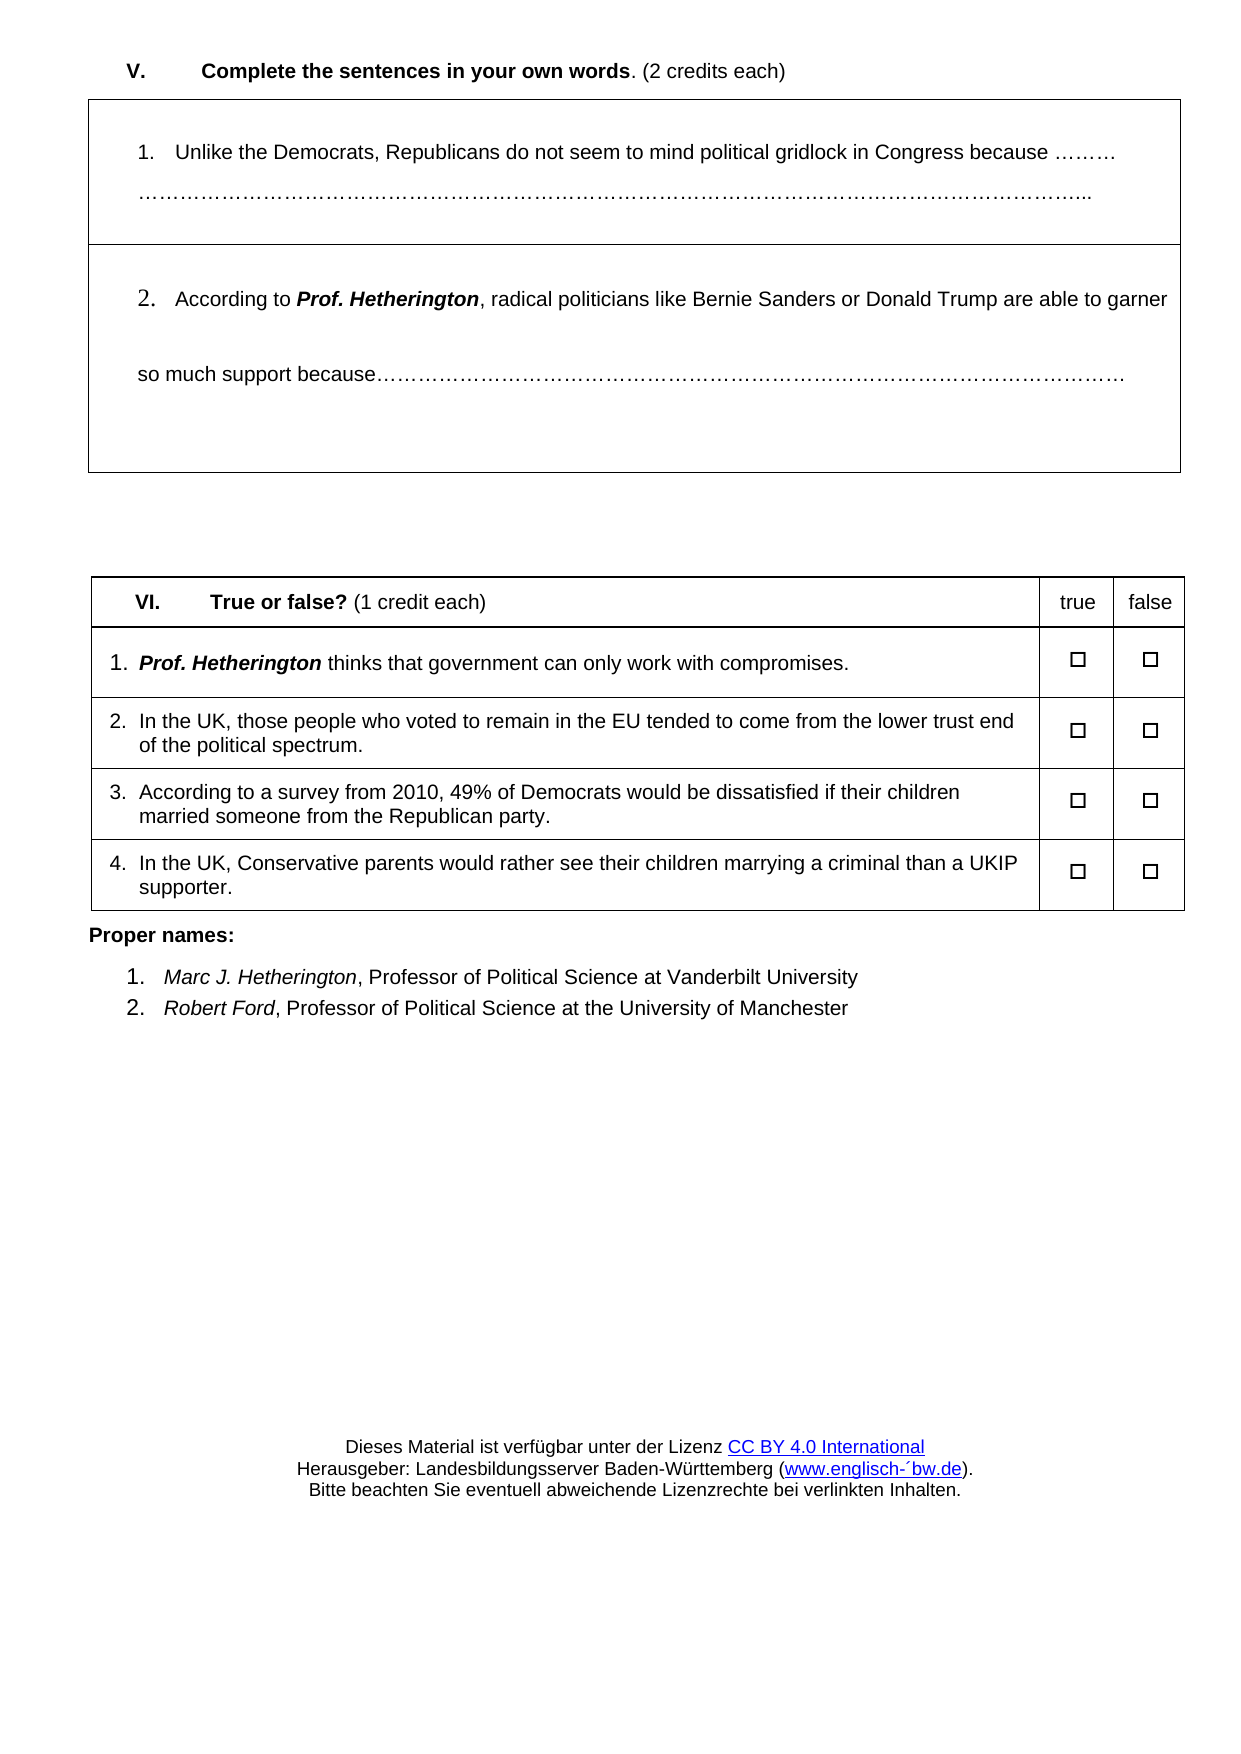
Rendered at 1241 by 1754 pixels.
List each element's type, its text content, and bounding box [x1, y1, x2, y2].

text Proper names: [89, 923, 1181, 947]
table_cell  [1040, 769, 1113, 839]
table_header Unlike the Democrats, Republicans do not seem to mind political gridlock in Congress because ……… ………………………………………………………………………………………………………………………... [89, 100, 1180, 244]
table_cell  [1040, 840, 1113, 910]
table_cell  [1114, 698, 1184, 768]
table_header true [1040, 578, 1113, 626]
table_cell  [1114, 769, 1184, 839]
text Dieses Material ist verfügbar unter der Lizenz CC BY 4.0 International Herausgeber: Landesbildungsserver Baden-Württemberg (www.englisch-´bw.de). [89, 1436, 1181, 1479]
table_cell  [1114, 628, 1184, 697]
table_header True or false? (1 credit each) [92, 578, 1039, 626]
table_cell  [1114, 840, 1184, 910]
list Robert Ford, Professor of Political Science at the University of Manchester [126, 993, 1181, 1020]
list Marc J. Hetherington, Professor of Political Science at Vanderbilt University [126, 963, 1181, 989]
table_cell In the UK, those people who voted to remain in the EU tended to come from the lower trust end of the political spectrum. [92, 698, 1039, 768]
list Complete the sentences in your own words. (2 credits each) [126, 59, 1181, 83]
table_cell According to Prof. Hetherington, radical politicians like Bernie Sanders or Donald Trump are able to garner so much support because……………………………………………………………………………………………… [89, 245, 1180, 472]
table_cell  [1040, 628, 1113, 697]
table_cell According to a survey from 2010, 49% of Democrats would be dissatisfied if their children married someone from the Republican party. [92, 769, 1039, 839]
table_cell Prof. Hetherington thinks that government can only work with compromises. [92, 628, 1039, 697]
table_cell In the UK, Conservative parents would rather see their children marrying a criminal than a UKIP supporter. [92, 840, 1039, 910]
table_cell  [1040, 698, 1113, 768]
table_header false [1114, 578, 1184, 626]
text Bitte beachten Sie eventuell abweichende Lizenzrechte bei verlinkten Inhalten. [89, 1479, 1181, 1501]
